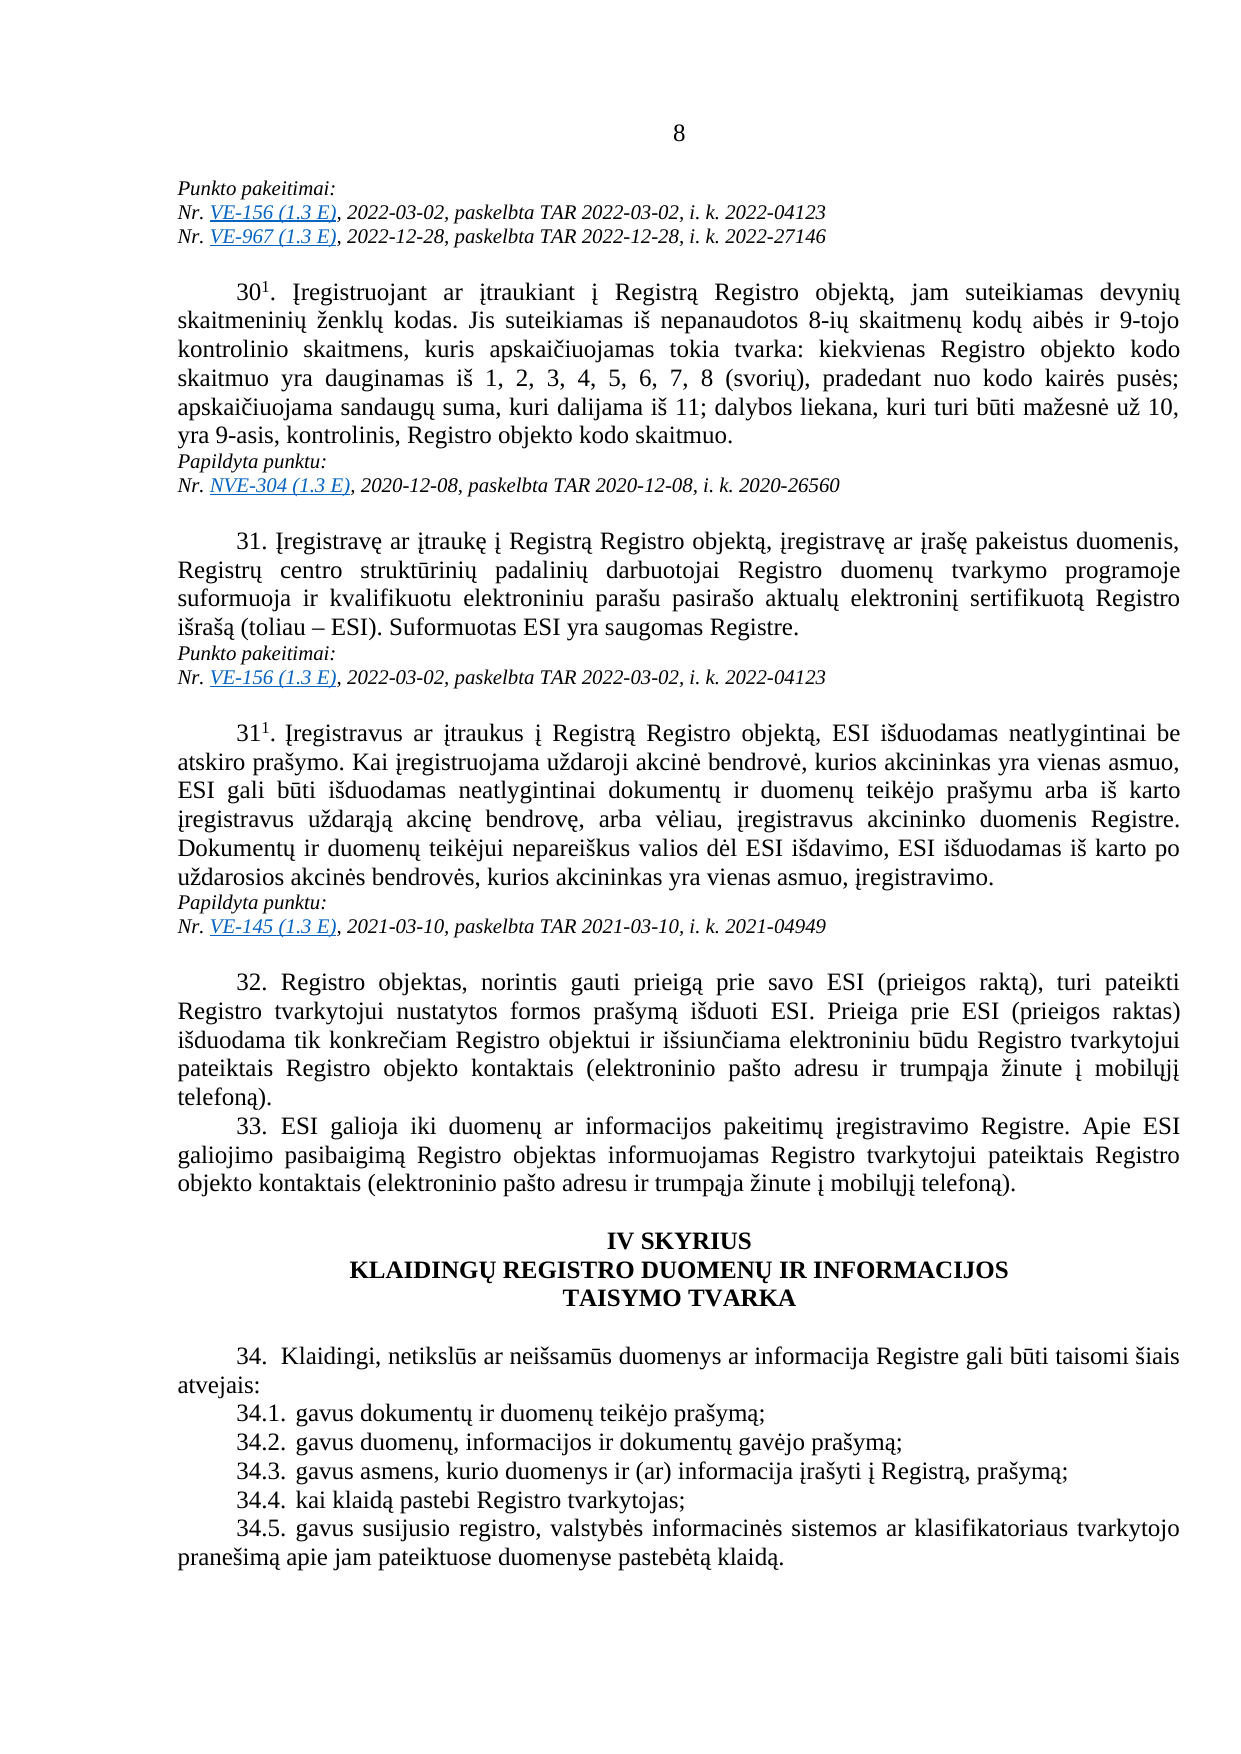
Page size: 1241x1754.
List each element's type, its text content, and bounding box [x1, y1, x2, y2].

text Papildyta punktu: [177, 449, 1181, 473]
text Papildyta punktu: [177, 890, 1181, 914]
text 34.4. kai klaidą pastebi Registro tvarkytojas; [177, 1485, 1181, 1513]
text 34.2. gavus duomenų, informacijos ir dokumentų gavėjo prašymą; [177, 1427, 1181, 1456]
text IV SKYRIUS [177, 1226, 1181, 1255]
text 31. Įregistravę ar įtraukę į Registrą Registro objektą, įregistravę ar įrašę pakeistus duomenis, Registrų centro struktūrinių padalinių darbuotojai Registro duomenų tvarkymo programoje suformuoja ir kvalifikuotu elektroniniu parašu pasirašo aktualų elektroninį sertifikuotą Registro išrašą (toliau – ESI). Suformuotas ESI yra saugomas Registre. [177, 526, 1181, 641]
text Nr. VE-156 (1.3 E), 2022-03-02, paskelbta TAR 2022-03-02, i. k. 2022-04123 [177, 665, 1181, 689]
text 33. ESI galioja iki duomenų ar informacijos pakeitimų įregistravimo Registre. Apie ESI galiojimo pasibaigimą Registro objektas informuojamas Registro tvarkytojui pateiktais Registro objekto kontaktais (elektroninio pašto adresu ir trumpąja žinute į mobilųjį telefoną). [177, 1111, 1181, 1197]
text Nr. VE-145 (1.3 E), 2021-03-10, paskelbta TAR 2021-03-10, i. k. 2021-04949 [177, 914, 1181, 938]
text Nr. VE-967 (1.3 E), 2022-12-28, paskelbta TAR 2022-12-28, i. k. 2022-27146 [177, 224, 1181, 248]
text 34. Klaidingi, netikslūs ar neišsamūs duomenys ar informacija Registre gali būti taisomi šiais atvejais: [177, 1341, 1181, 1398]
text Punkto pakeitimai: [177, 176, 1181, 200]
text KLAIDINGŲ REGISTRO DUOMENŲ IR INFORMACIJOS [177, 1255, 1181, 1283]
text 311. Įregistravus ar įtraukus į Registrą Registro objektą, ESI išduodamas neatlygintinai be atskiro prašymo. Kai įregistruojama uždaroji akcinė bendrovė, kurios akcininkas yra vienas asmuo, ESI gali būti išduodamas neatlygintinai dokumentų ir duomenų teikėjo prašymu arba iš karto įregistravus uždarąją akcinę bendrovę, arba vėliau, įregistravus akcininko duomenis Registre. Dokumentų ir duomenų teikėjui nepareiškus valios dėl ESI išdavimo, ESI išduodamas iš karto po uždarosios akcinės bendrovės, kurios akcininkas yra vienas asmuo, įregistravimo. [177, 718, 1181, 890]
text Nr. VE-156 (1.3 E), 2022-03-02, paskelbta TAR 2022-03-02, i. k. 2022-04123 [177, 200, 1181, 224]
text 32. Registro objektas, norintis gauti prieigą prie savo ESI (prieigos raktą), turi pateikti Registro tvarkytojui nustatytos formos prašymą išduoti ESI. Prieiga prie ESI (prieigos raktas) išduodama tik konkrečiam Registro objektui ir išsiunčiama elektroniniu būdu Registro tvarkytojui pateiktais Registro objekto kontaktais (elektroninio pašto adresu ir trumpąja žinute į mobilųjį telefoną). [177, 967, 1181, 1111]
text TAISYMO TVARKA [177, 1283, 1181, 1312]
text 34.1. gavus dokumentų ir duomenų teikėjo prašymą; [177, 1398, 1181, 1427]
text 301. Įregistruojant ar įtraukiant į Registrą Registro objektą, jam suteikiamas devynių skaitmeninių ženklų kodas. Jis suteikiamas iš nepanaudotos 8-ių skaitmenų kodų aibės ir 9-tojo kontrolinio skaitmens, kuris apskaičiuojamas tokia tvarka: kiekvienas Registro objekto kodo skaitmuo yra dauginamas iš 1, 2, 3, 4, 5, 6, 7, 8 (svorių), pradedant nuo kodo kairės pusės; apskaičiuojama sandaugų suma, kuri dalijama iš 11; dalybos liekana, kuri turi būti mažesnė už 10, yra 9-asis, kontrolinis, Registro objekto kodo skaitmuo. [177, 277, 1181, 449]
text Punkto pakeitimai: [177, 641, 1181, 665]
text 34.3. gavus asmens, kurio duomenys ir (ar) informacija įrašyti į Registrą, prašymą; [177, 1456, 1181, 1485]
text 34.5. gavus susijusio registro, valstybės informacinės sistemos ar klasifikatoriaus tvarkytojo pranešimą apie jam pateiktuose duomenyse pastebėtą klaidą. [177, 1513, 1181, 1571]
text Nr. NVE-304 (1.3 E), 2020-12-08, paskelbta TAR 2020-12-08, i. k. 2020-26560 [177, 473, 1181, 497]
